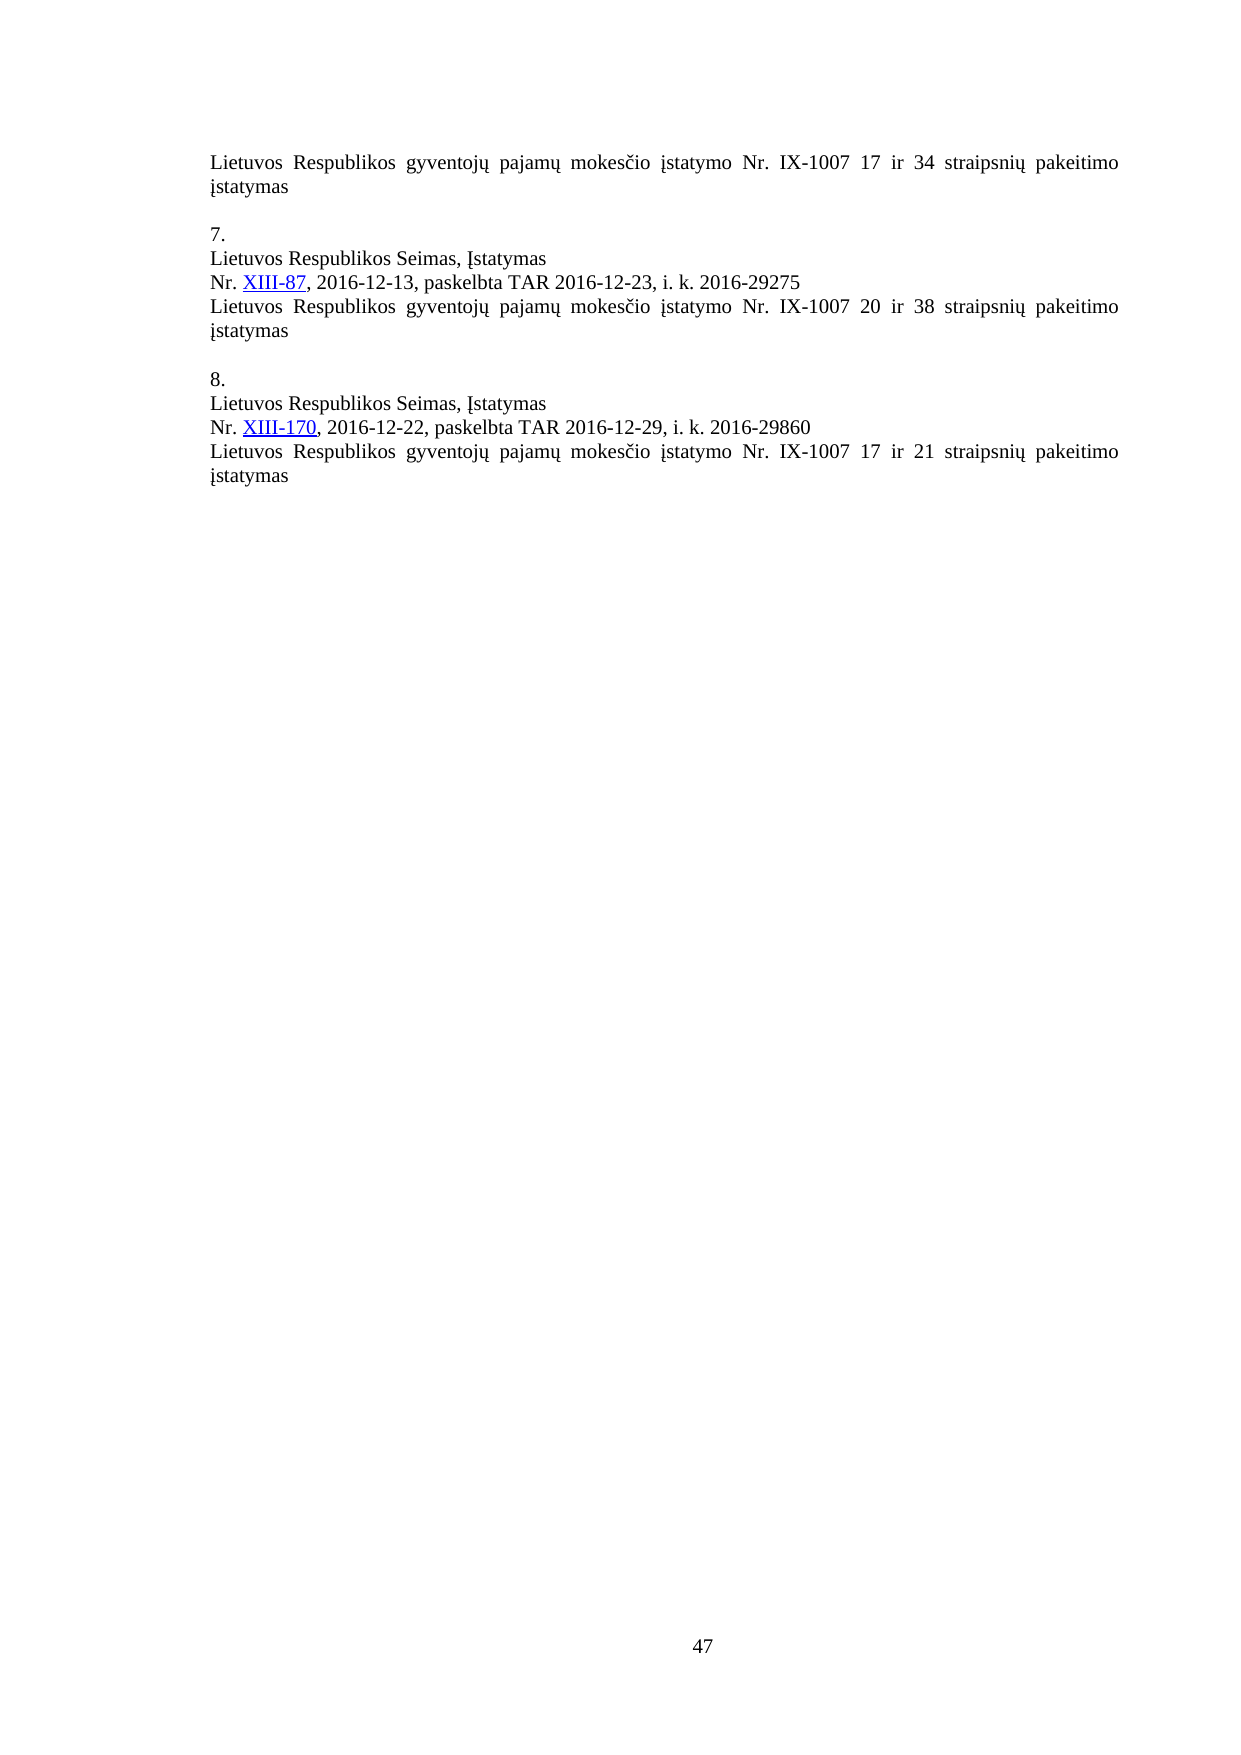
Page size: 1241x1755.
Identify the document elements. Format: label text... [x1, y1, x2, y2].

text Nr. XIII-87, 2016-12-13, paskelbta TAR 2016-12-23, i. k. 2016-29275 [210, 270, 1120, 294]
text 8. [210, 367, 1120, 391]
text Lietuvos Respublikos gyventojų pajamų mokesčio įstatymo Nr. IX-1007 17 ir 34 straipsnių pakeitimo įstatymas [210, 150, 1120, 198]
text Lietuvos Respublikos gyventojų pajamų mokesčio įstatymo Nr. IX-1007 17 ir 21 straipsnių pakeitimo įstatymas [210, 439, 1120, 487]
text 7. [210, 222, 1120, 246]
text Lietuvos Respublikos Seimas, Įstatymas [210, 246, 1120, 270]
text Nr. XIII-170, 2016-12-22, paskelbta TAR 2016-12-29, i. k. 2016-29860 [210, 415, 1120, 439]
text Lietuvos Respublikos Seimas, Įstatymas [210, 391, 1120, 415]
text Lietuvos Respublikos gyventojų pajamų mokesčio įstatymo Nr. IX-1007 20 ir 38 straipsnių pakeitimo įstatymas [210, 294, 1120, 342]
